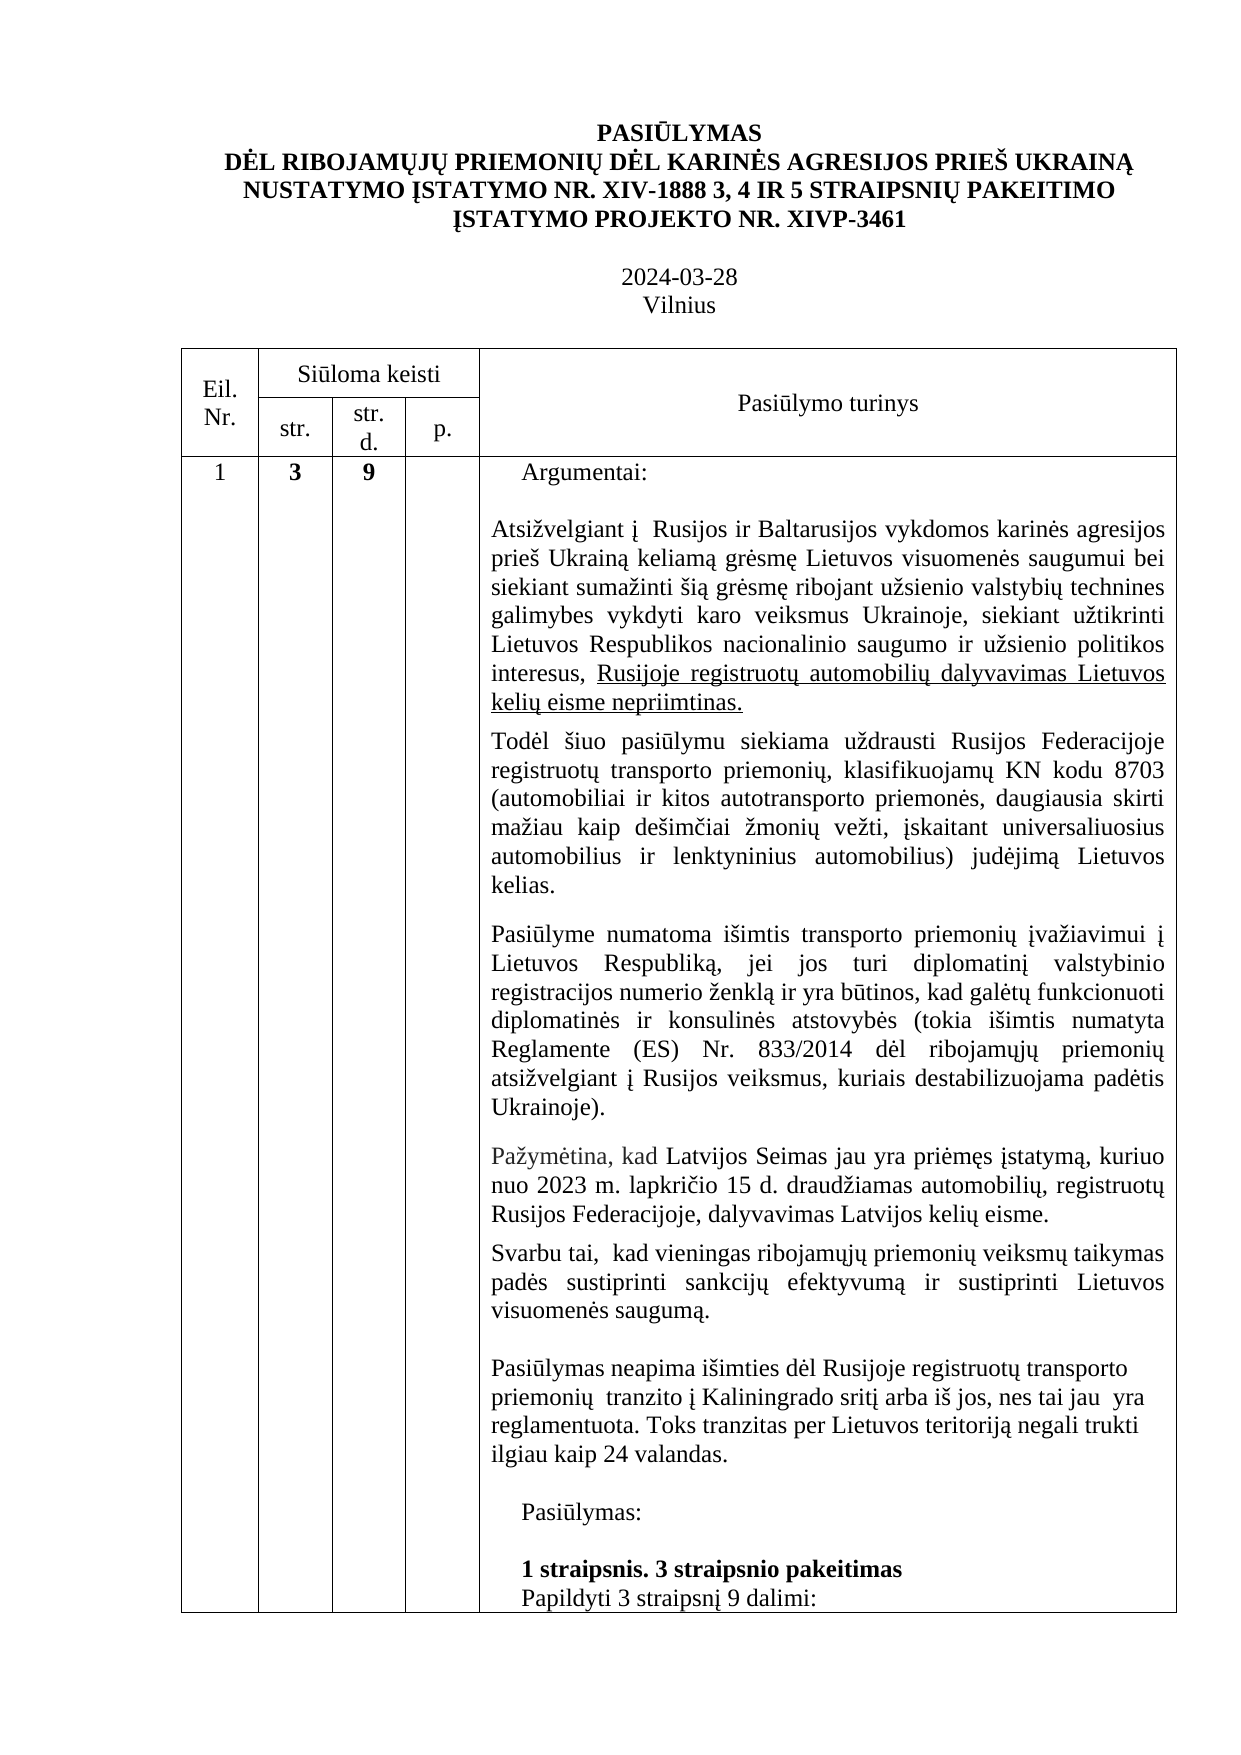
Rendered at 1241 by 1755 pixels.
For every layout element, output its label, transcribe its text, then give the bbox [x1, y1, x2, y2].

text 2024-03-28 [177, 262, 1181, 291]
table_header Eil. Nr. [182, 349, 258, 456]
table_cell 3 [259, 457, 332, 1612]
table_cell Argumentai: Atsižvelgiant į Rusijos ir Baltarusijos vykdomos karinės agresijos prieš Ukrainą keliamą grėsmę Lietuvos visuomenės saugumui bei siekiant sumažinti šią grėsmę ribojant užsienio valstybių technines galimybes vykdyti karo veiksmus Ukrainoje, siekiant užtikrinti Lietuvos Respublikos nacionalinio saugumo ir užsienio politikos interesus, Rusijoje registruotų automobilių dalyvavimas Lietuvos kelių eisme nepriimtinas. Todėl šiuo pasiūlymu siekiama uždrausti Rusijos Federacijoje registruotų transporto priemonių, klasifikuojamų KN kodu 8703 (automobiliai ir kitos autotransporto priemonės, daugiausia skirti mažiau kaip dešimčiai žmonių vežti, įskaitant universaliuosius automobilius ir lenktyninius automobilius) judėjimą Lietuvos kelias. Pasiūlyme numatoma išimtis transporto priemonių įvažiavimui į Lietuvos Respubliką, jei jos turi diplomatinį valstybinio registracijos numerio ženklą ir yra būtinos, kad galėtų funkcionuoti diplomatinės ir konsulinės atstovybės (tokia išimtis numatyta Reglamente (ES) Nr. 833/2014 dėl ribojamųjų priemonių atsižvelgiant į Rusijos veiksmus, kuriais destabilizuojama padėtis Ukrainoje). Pažymėtina, kad Latvijos Seimas jau yra priėmęs įstatymą, kuriuo nuo 2023 m. lapkričio 15 d. draudžiamas automobilių, registruotų Rusijos Federacijoje, dalyvavimas Latvijos kelių eisme. Svarbu tai, kad vieningas ribojamųjų priemonių veiksmų taikymas padės sustiprinti sankcijų efektyvumą ir sustiprinti Lietuvos visuomenės saugumą. Pasiūlymas neapima išimties dėl Rusijoje registruotų transporto priemonių tranzito į Kaliningrado sritį arba iš jos, nes tai jau yra reglamentuota. Toks tranzitas per Lietuvos teritoriją negali trukti ilgiau kaip 24 valandas. Pasiūlymas: 1 straipsnis. 3 straipsnio pakeitimas Papildyti 3 straipsnį 9 dalimi: [480, 457, 1176, 1612]
text Vilnius [177, 291, 1181, 319]
table_cell p. [406, 398, 479, 456]
table_cell 9 [333, 457, 405, 1612]
text DĖL Ribojamųjų priemonių dėl karinės agresijos prieš Ukrainą nustatymo įstatymo Nr. XIV-1888 3, 4 ir 5 straipsnių pakeitimo įstatymo projekto NR. XIVP-3461 [177, 147, 1181, 233]
table_cell str. d. [333, 398, 405, 456]
text PASIŪLYMAS [177, 118, 1181, 147]
table_cell [406, 457, 479, 1612]
table_header Pasiūlymo turinys [480, 349, 1176, 456]
table_cell 1 [182, 457, 258, 1612]
table_cell str. [259, 398, 332, 456]
table_header Siūloma keisti [259, 349, 479, 397]
